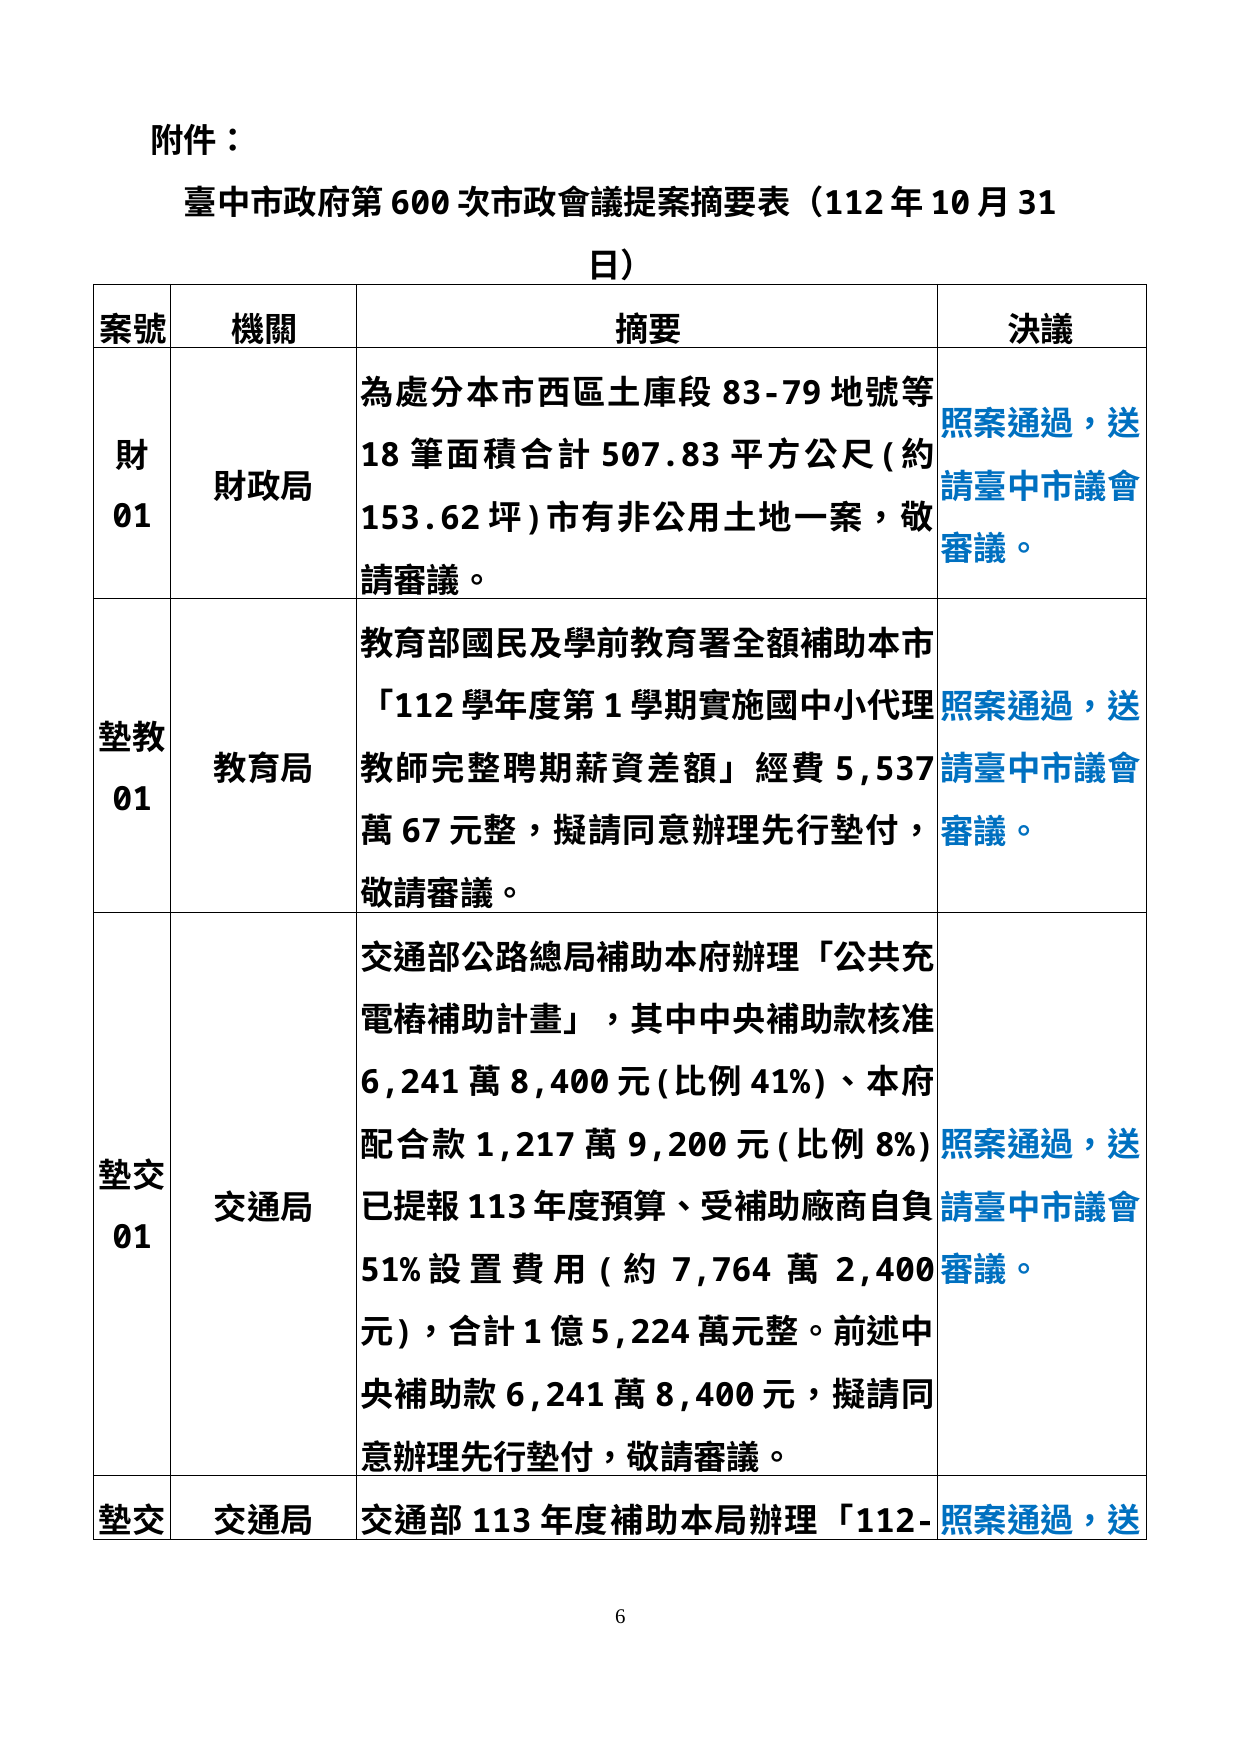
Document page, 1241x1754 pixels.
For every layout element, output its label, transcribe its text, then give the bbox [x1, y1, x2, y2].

table_header 決議 [938, 285, 1146, 347]
table_cell 照案通過，送請臺中市議會審議。 [938, 913, 1146, 1475]
table_cell 財政局 [171, 348, 356, 598]
table_cell 教育部國民及學前教育署全額補助本市「112學年度第1學期實施國中小代理教師完整聘期薪資差額」經費5,537萬67元整，擬請同意辦理先行墊付，敬請審議。 [357, 599, 937, 912]
table_header 機關 [171, 285, 356, 347]
table_cell 墊交01 [94, 913, 170, 1475]
text 臺中市政府第600次市政會議提案摘要表（112年10月31日） [150, 159, 1090, 284]
table_cell 照案通過，送請臺中市議會審議。 [938, 348, 1146, 598]
table_cell 交通部公路總局補助本府辦理「公共充電樁補助計畫」，其中中央補助款核准6,241萬8,400元(比例41%)、本府配合款1,217萬9,200元(比例8%)已提報113年度預算、受補助廠商自負51%設置費用(約7,764萬2,400元)，合計1億5,224萬元整。前述中央補助款6,241萬8,400元，擬請同意辦理先行墊付，敬請審議。 [357, 913, 937, 1475]
table_cell 交通局 [171, 1476, 356, 1539]
table_header 摘要 [357, 285, 937, 347]
table_cell 照案通過，送 [938, 1476, 1146, 1539]
table_cell 為處分本市西區土庫段83-79地號等18筆面積合計507.83平方公尺(約153.62坪)市有非公用土地一案，敬請審議。 [357, 348, 937, 598]
text 附件： [150, 96, 1090, 159]
table_cell 教育局 [171, 599, 356, 912]
table_header 案號 [94, 285, 170, 347]
table_cell 照案通過，送請臺中市議會審議。 [938, 599, 1146, 912]
table_cell 財01 [94, 348, 170, 598]
table_cell 墊交 [94, 1476, 170, 1539]
table_cell 交通局 [171, 913, 356, 1475]
table_cell 交通部113年度補助本局辦理「112- [357, 1476, 937, 1539]
table_cell 墊教01 [94, 599, 170, 912]
